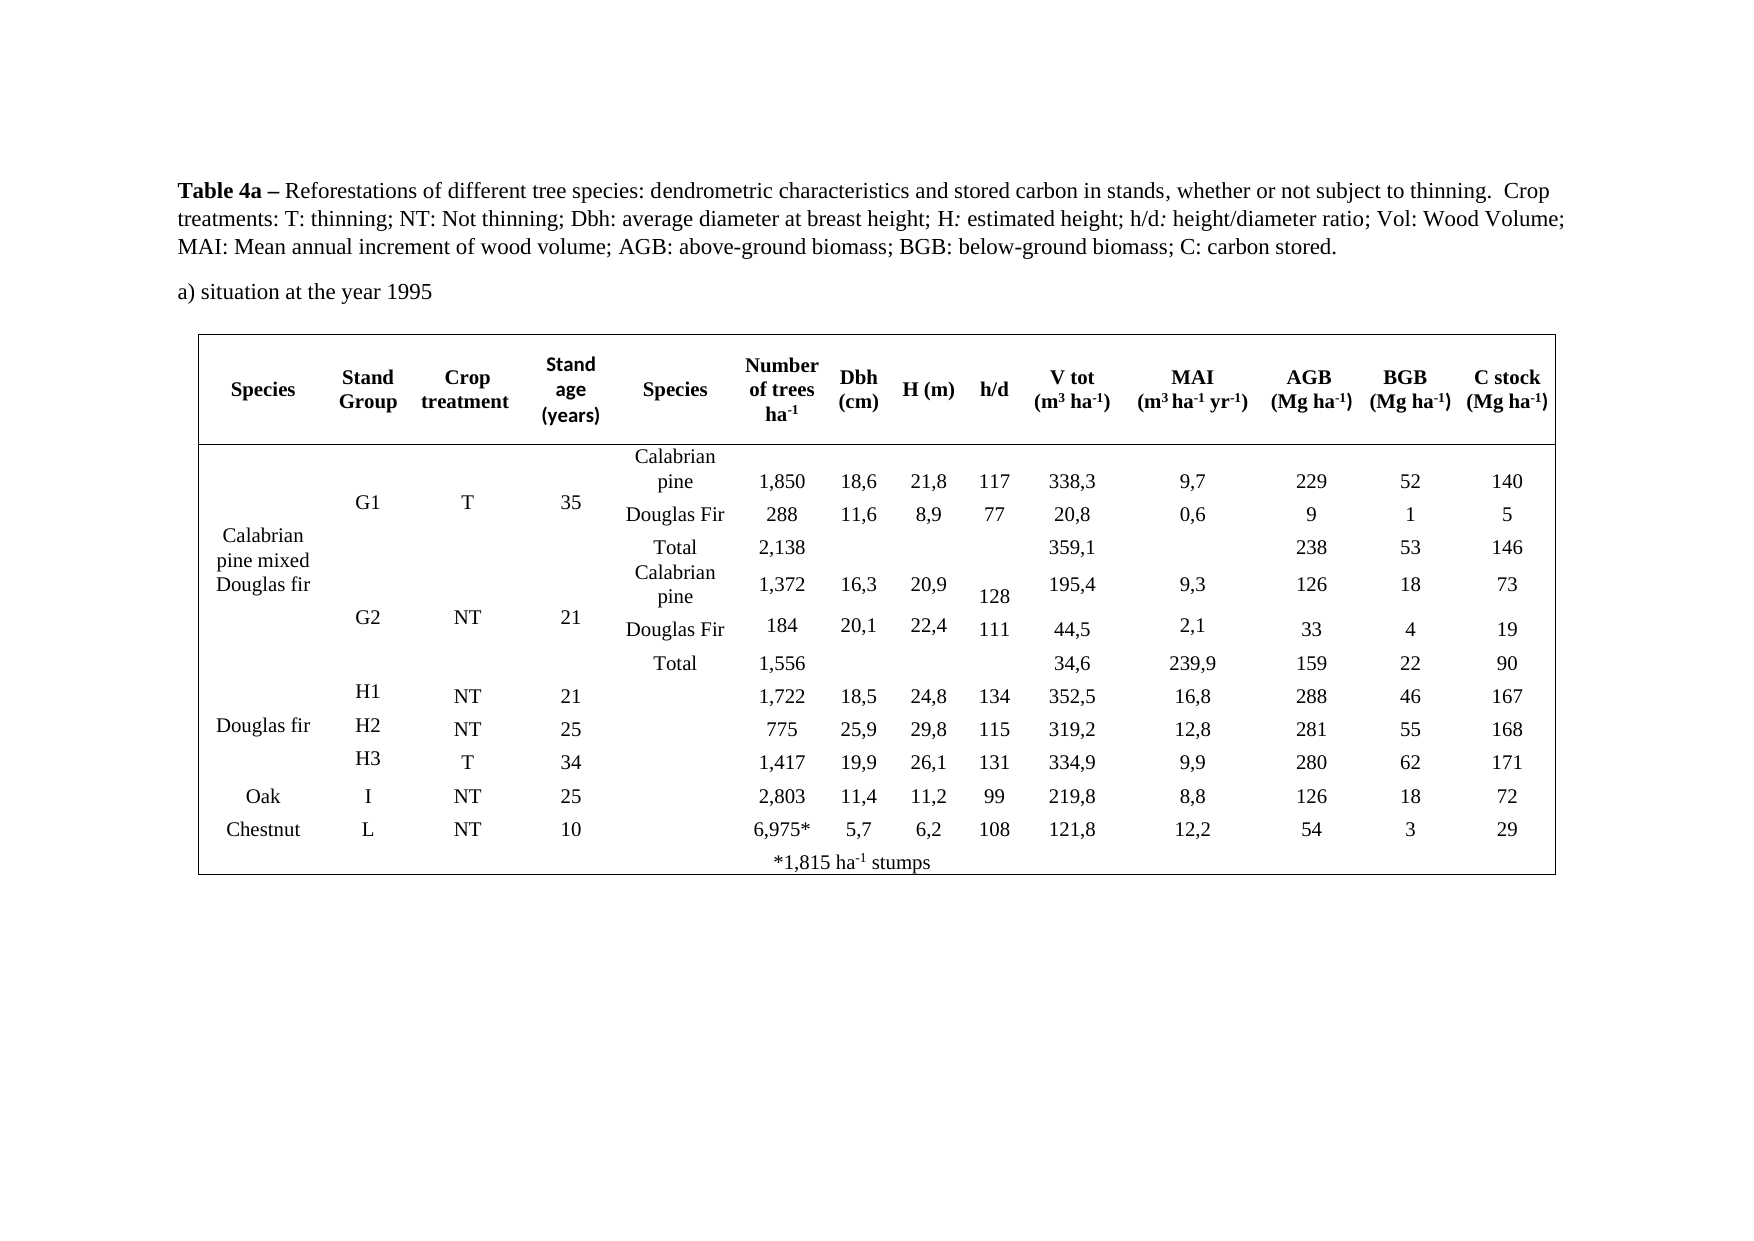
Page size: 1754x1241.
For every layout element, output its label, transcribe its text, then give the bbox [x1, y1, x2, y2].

table_cell 77 [969, 493, 1020, 526]
table_cell 29,8 [889, 708, 968, 741]
table_cell 4 [1362, 608, 1459, 641]
table_cell [615, 741, 735, 774]
table_cell L [328, 808, 408, 841]
table_cell [969, 841, 1020, 874]
table_cell 29 [1459, 808, 1555, 841]
table_cell 72 [1459, 774, 1555, 808]
table_cell 2,138 [735, 526, 828, 559]
table_cell 319,2 [1020, 708, 1124, 741]
table_cell 26,1 [889, 741, 968, 774]
table_cell 6,975* [735, 808, 828, 841]
table_cell 44,5 [1020, 608, 1124, 641]
table_cell 34 [526, 741, 615, 774]
table_cell [1124, 841, 1261, 874]
table_cell 9,7 [1124, 445, 1261, 493]
table_cell Calabrian pine [615, 445, 735, 493]
table_cell 20,9 [889, 559, 968, 608]
table_cell [969, 526, 1020, 559]
table_cell 146 [1459, 526, 1555, 559]
table_cell NT [408, 808, 526, 841]
table_cell Douglas Fir [615, 493, 735, 526]
table_cell 21 [526, 675, 615, 708]
table_header Stand Group [328, 335, 408, 443]
table_cell [829, 641, 889, 675]
table_cell 19 [1459, 608, 1555, 641]
table_cell 25 [526, 774, 615, 808]
table_cell [328, 841, 408, 874]
table_cell Chestnut [199, 808, 327, 841]
table_cell [199, 841, 327, 874]
table_cell 131 [969, 741, 1020, 774]
table_header Dbh (cm) [829, 335, 889, 443]
table_cell 18,6 [829, 445, 889, 493]
table_cell 134 [969, 675, 1020, 708]
table_header BGB (Mg ha-1) [1362, 335, 1459, 443]
table_cell Total [615, 641, 735, 675]
table_cell [615, 708, 735, 741]
table_cell 53 [1362, 526, 1459, 559]
table_cell H1 [328, 675, 408, 708]
table_cell 9 [1261, 493, 1362, 526]
table_cell [526, 841, 615, 874]
table_cell 18 [1362, 559, 1459, 608]
table_cell [829, 526, 889, 559]
table_cell 1,372 [735, 559, 828, 608]
table_header Species [615, 335, 735, 443]
table_cell T [408, 445, 526, 559]
table_cell 46 [1362, 675, 1459, 708]
table_cell Douglas Fir [615, 608, 735, 641]
table_cell 117 [969, 445, 1020, 493]
table_cell G2 [328, 559, 408, 675]
table_cell 2,803 [735, 774, 828, 808]
table_cell 338,3 [1020, 445, 1124, 493]
table_cell 775 [735, 708, 828, 741]
table_cell 140 [1459, 445, 1555, 493]
table_cell 334,9 [1020, 741, 1124, 774]
table_cell [615, 841, 735, 874]
table_cell 20,1 [829, 608, 889, 641]
table_cell [1124, 526, 1261, 559]
table_cell 229 [1261, 445, 1362, 493]
table_cell [615, 808, 735, 841]
table_cell 33 [1261, 608, 1362, 641]
table_cell 34,6 [1020, 641, 1124, 675]
table_cell 35 [526, 445, 615, 559]
table_header C stock (Mg ha-1) [1459, 335, 1555, 443]
table_header AGB (Mg ha-1) [1261, 335, 1362, 443]
table_cell 1,850 [735, 445, 828, 493]
table_cell 8,8 [1124, 774, 1261, 808]
table_header Crop treatment [408, 335, 526, 443]
table_cell Douglas fir [199, 675, 327, 774]
table_cell [889, 526, 968, 559]
table_cell 25 [526, 708, 615, 741]
table_cell 54 [1261, 808, 1362, 841]
table_cell NT [408, 774, 526, 808]
table_cell 55 [1362, 708, 1459, 741]
table_cell T [408, 741, 526, 774]
table_cell 6,2 [889, 808, 968, 841]
table_cell NT [408, 675, 526, 708]
table_cell Calabrian pine mixed Douglas fir [199, 445, 327, 675]
table_cell 1,722 [735, 675, 828, 708]
table_cell 8,9 [889, 493, 968, 526]
table_cell 11,4 [829, 774, 889, 808]
table_cell 21,8 [889, 445, 968, 493]
table_cell 288 [735, 493, 828, 526]
table_header Stand age (years) [526, 335, 615, 443]
table_cell 1,556 [735, 641, 828, 675]
table_cell 3 [1362, 808, 1459, 841]
table_cell 9,9 [1124, 741, 1261, 774]
table_cell 16,3 [829, 559, 889, 608]
table_cell Oak [199, 774, 327, 808]
table_cell 62 [1362, 741, 1459, 774]
table_cell 115 [969, 708, 1020, 741]
table_cell *1,815 ha-1 stumps [735, 841, 968, 874]
table_cell 195,4 [1020, 559, 1124, 608]
table_cell Total [615, 526, 735, 559]
table_cell [408, 841, 526, 874]
table_cell 159 [1261, 641, 1362, 675]
table_cell [969, 641, 1020, 675]
table_cell 12,8 [1124, 708, 1261, 741]
table_cell H2 [328, 708, 408, 741]
table_cell 2,1 [1124, 608, 1261, 641]
table_cell 184 [735, 608, 828, 641]
table_cell 352,5 [1020, 675, 1124, 708]
table_cell 52 [1362, 445, 1459, 493]
table_cell [1261, 841, 1362, 874]
table_cell 1 [1362, 493, 1459, 526]
table_cell 16,8 [1124, 675, 1261, 708]
table_cell 108 [969, 808, 1020, 841]
table_cell 0,6 [1124, 493, 1261, 526]
table_cell 99 [969, 774, 1020, 808]
table_cell G1 [328, 445, 408, 559]
table_cell [1362, 841, 1459, 874]
table_header V tot (m3 ha-1) [1020, 335, 1124, 443]
table_cell 288 [1261, 675, 1362, 708]
table_header Species [199, 335, 327, 443]
table_header Number of trees ha-1 [735, 335, 828, 443]
table_cell 25,9 [829, 708, 889, 741]
table_cell 126 [1261, 559, 1362, 608]
table_cell 5 [1459, 493, 1555, 526]
table_cell 128 [969, 559, 1020, 608]
table_cell [615, 774, 735, 808]
table_cell 20,8 [1020, 493, 1124, 526]
table_cell 12,2 [1124, 808, 1261, 841]
table_cell 18 [1362, 774, 1459, 808]
table_cell 111 [969, 608, 1020, 641]
table_cell NT [408, 559, 526, 675]
table_cell [1459, 841, 1555, 874]
table_cell 90 [1459, 641, 1555, 675]
table_cell 126 [1261, 774, 1362, 808]
table_cell 21 [526, 559, 615, 675]
table_cell 11,6 [829, 493, 889, 526]
table_cell 1,417 [735, 741, 828, 774]
table_cell 239,9 [1124, 641, 1261, 675]
table_cell 22,4 [889, 608, 968, 641]
table_cell 219,8 [1020, 774, 1124, 808]
table_cell 18,5 [829, 675, 889, 708]
table_cell 9,3 [1124, 559, 1261, 608]
table_cell 22 [1362, 641, 1459, 675]
table_cell I [328, 774, 408, 808]
table_cell Calabrian pine [615, 559, 735, 608]
table_cell 73 [1459, 559, 1555, 608]
table_cell H3 [328, 741, 408, 774]
table_cell 168 [1459, 708, 1555, 741]
table_cell 171 [1459, 741, 1555, 774]
table_cell 281 [1261, 708, 1362, 741]
table_header h/d [969, 335, 1020, 443]
table_cell 24,8 [889, 675, 968, 708]
table_header MAI (m3 ha-1 yr-1) [1124, 335, 1261, 443]
table_cell [615, 675, 735, 708]
table_cell 19,9 [829, 741, 889, 774]
table_cell 238 [1261, 526, 1362, 559]
table_cell 359,1 [1020, 526, 1124, 559]
table_cell 280 [1261, 741, 1362, 774]
table_cell 10 [526, 808, 615, 841]
table_cell 167 [1459, 675, 1555, 708]
table_cell 11,2 [889, 774, 968, 808]
text Table 4a – Reforestations of different tree species: dendrometric characteristics and stored carbon in stands, whether or not subject to thinning. Crop treatments: T: thinning; NT: Not thinning; Dbh: average diameter at breast height; H: estimated height; h/d: height/diameter ratio; Vol: Wood Volume; MAI: Mean annual increment of wood volume; AGB: above-ground biomass; BGB: below-ground biomass; C: carbon stored. [177, 177, 1577, 260]
text a) situation at the year 1995 [177, 278, 1577, 304]
table_cell NT [408, 708, 526, 741]
table_header H (m) [889, 335, 968, 443]
table_cell [889, 641, 968, 675]
table_cell 5,7 [829, 808, 889, 841]
table_cell 121,8 [1020, 808, 1124, 841]
table_cell [1020, 841, 1124, 874]
